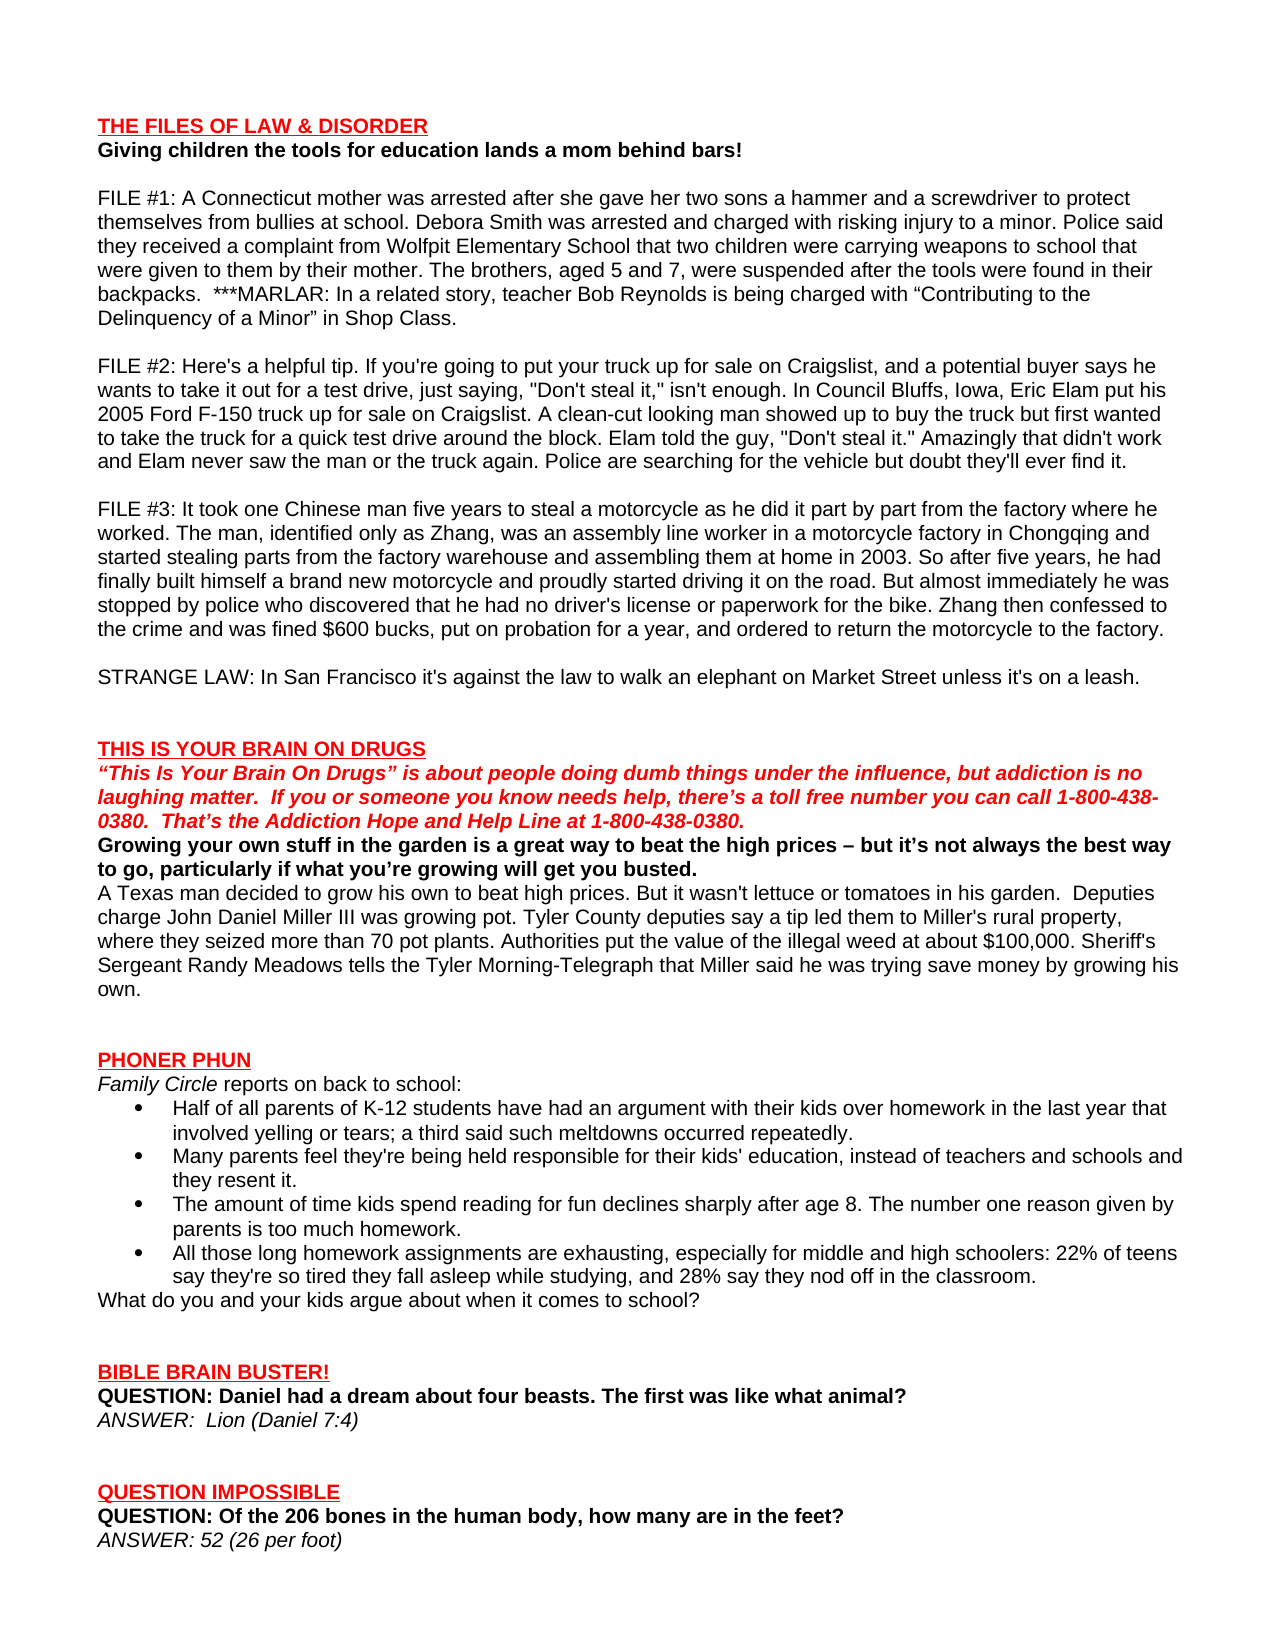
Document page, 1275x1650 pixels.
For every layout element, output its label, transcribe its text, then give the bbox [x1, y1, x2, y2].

list Many parents feel they're being held responsible for their kids' education, instead of teachers and schools and they resent it. [135, 1144, 1185, 1192]
text BIBLE BRAIN BUSTER! [97, 1360, 1185, 1384]
list The amount of time kids spend reading for fun declines sharply after age 8. The number one reason given by parents is too much homework. [135, 1192, 1185, 1240]
list Half of all parents of K-12 students have had an argument with their kids over homework in the last year that involved yelling or tears; a third said such meltdowns occurred repeatedly. [135, 1096, 1185, 1144]
text FILE #2: Here's a helpful tip. If you're going to put your truck up for sale on Craigslist, and a potential buyer says he wants to take it out for a test drive, just saying, "Don't steal it," isn't enough. In Council Bluffs, Iowa, Eric Elam put his 2005 Ford F-150 truck up for sale on Craigslist. A clean-cut looking man showed up to buy the truck but first wanted to take the truck for a quick test drive around the block. Elam told the guy, "Don't steal it." Amazingly that didn't work and Elam never saw the man or the truck again. Police are searching for the vehicle but doubt they'll ever find it. [97, 353, 1185, 473]
list All those long homework assignments are exhausting, especially for middle and high schoolers: 22% of teens say they're so tired they fall asleep while studying, and 28% say they nod off in the classroom. [135, 1240, 1185, 1288]
text ANSWER: 52 (26 per foot) [97, 1528, 1185, 1552]
text PHONER PHUN [97, 1048, 1185, 1072]
text STRANGE LAW: In San Francisco it's against the law to walk an elephant on Market Street unless it's on a leash. [97, 665, 1185, 689]
text “This Is Your Brain On Drugs” is about people doing dumb things under the influence, but addiction is no laughing matter. If you or someone you know needs help, there’s a toll free number you can call 1-800-438-0380. That’s the Addiction Hope and Help Line at 1-800-438-0380. [97, 761, 1185, 833]
text ANSWER: Lion (Daniel 7:4) [97, 1408, 1185, 1432]
text QUESTION: Of the 206 bones in the human body, how many are in the feet? [97, 1504, 1185, 1528]
text QUESTION IMPOSSIBLE [97, 1480, 1185, 1504]
text Family Circle reports on back to school: [97, 1072, 1185, 1096]
text Giving children the tools for education lands a mom behind bars! [97, 138, 1185, 162]
text What do you and your kids argue about when it comes to school? [97, 1288, 1185, 1312]
text A Texas man decided to grow his own to beat high prices. But it wasn't lettuce or tomatoes in his garden. Deputies charge John Daniel Miller III was growing pot. Tyler County deputies say a tip led them to Miller's rural property, where they seized more than 70 pot plants. Authorities put the value of the illegal weed at about $100,000. Sheriff's Sergeant Randy Meadows tells the Tyler Morning-Telegraph that Miller said he was trying save money by growing his own. [97, 881, 1185, 1000]
text THIS IS YOUR BRAIN ON DRUGS [97, 737, 1185, 761]
text QUESTION: Daniel had a dream about four beasts. The first was like what animal? [97, 1384, 1185, 1408]
text Growing your own stuff in the garden is a great way to beat the high prices – but it’s not always the best way to go, particularly if what you’re growing will get you busted. [97, 833, 1185, 881]
text THE FILES OF LAW & DISORDER [97, 114, 1185, 138]
text FILE #1: A Connecticut mother was arrested after she gave her two sons a hammer and a screwdriver to protect themselves from bullies at school. Debora Smith was arrested and charged with risking injury to a minor. Police said they received a complaint from Wolfpit Elementary School that two children were carrying weapons to school that were given to them by their mother. The brothers, aged 5 and 7, were suspended after the tools were found in their backpacks. ***MARLAR: In a related story, teacher Bob Reynolds is being charged with “Contributing to the Delinquency of a Minor” in Shop Class. [97, 186, 1185, 329]
text FILE #3: It took one Chinese man five years to steal a motorcycle as he did it part by part from the factory where he worked. The man, identified only as Zhang, was an assembly line worker in a motorcycle factory in Chongqing and started stealing parts from the factory warehouse and assembling them at home in 2003. So after five years, he had finally built himself a brand new motorcycle and proudly started driving it on the road. But almost immediately he was stopped by police who discovered that he had no driver's license or paperwork for the bike. Zhang then confessed to the crime and was fined $600 bucks, put on probation for a year, and ordered to return the motorcycle to the factory. [97, 497, 1185, 641]
